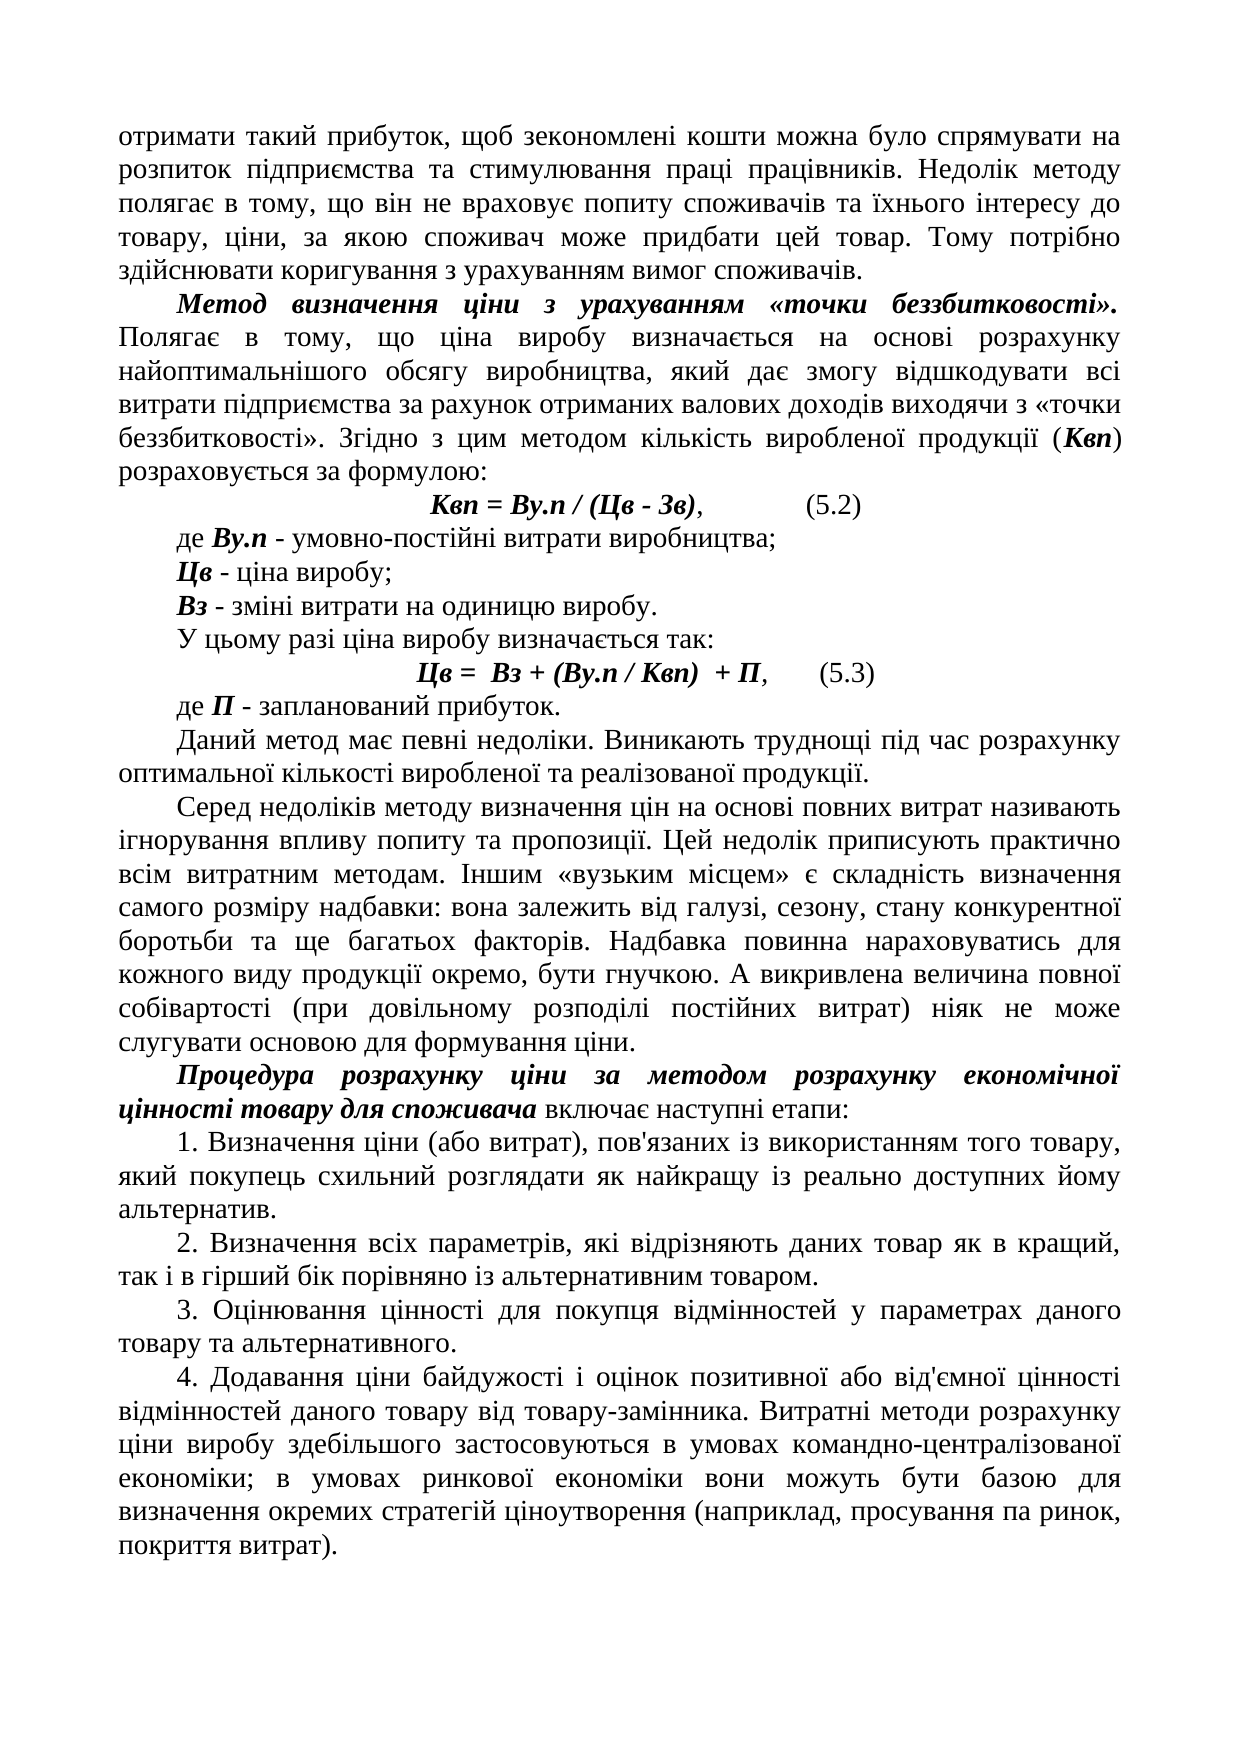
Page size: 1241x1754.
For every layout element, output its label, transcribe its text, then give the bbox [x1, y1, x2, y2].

text Цв - ціна виробу; [118, 554, 1122, 588]
text У цьому разі ціна виробу визначається так: [118, 621, 1122, 655]
text Квп = Ву.п / (Цв - Зв), (5.2) [118, 487, 1122, 521]
text де Ву.п - умовно-постійні витрати виробництва; [118, 521, 1122, 554]
text отримати такий прибуток, щоб зекономлені кошти можна було спрямувати на розпиток підприємства та стимулювання праці працівників. Недолік методу полягає в тому, що він не враховує попиту споживачів та їхнього інтересу до товару, ціни, за якою споживач може придбати цей товар. Тому потрібно здійснювати коригування з урахуванням вимог споживачів. [118, 118, 1122, 286]
text Процедура розрахунку ціни за методом розрахунку економічної цінності товару для споживача включає наступні етапи: [118, 1057, 1122, 1124]
text 3. Оцінювання цінності для покупця відмінностей у параметрах даного товару та альтернативного. [118, 1292, 1122, 1359]
text Цв = Вз + (Ву.п / Квп) + П, (5.3) [118, 655, 1122, 688]
text 4. Додавання ціни байдужості і оцінок позитивної або від'ємної цінності відмінностей даного товару від товару-замінника. Витратні методи розрахунку ціни виробу здебільшого застосовуються в умовах командно-централізованої економіки; в умовах ринкової економіки вони можуть бути базою для визначення окремих стратегій ціноутворення (наприклад, просування па ринок, покриття витрат). [118, 1359, 1122, 1560]
text 1. Визначення ціни (або витрат), пов'язаних із використанням того товару, який покупець схильний розглядати як найкращу із реально доступних йому альтернатив. [118, 1124, 1122, 1225]
text Метод визначення ціни з урахуванням «точки беззбитковості». Полягає в тому, що ціна виробу визначається на основі розрахунку найоптимальнішого обсягу виробництва, який дає змогу відшкодувати всі витрати підприємства за рахунок отриманих валових доходів виходячи з «точки беззбитковості». Згідно з цим методом кількість виробленої продукції (Квп) розраховується за формулою: [118, 286, 1122, 487]
text 2. Визначення всіх параметрів, які відрізняють даних товар як в кращий, так і в гірший бік порівняно із альтернативним товаром. [118, 1225, 1122, 1292]
text Даний метод має певні недоліки. Виникають труднощі під час розрахунку оптимальної кількості виробленої та реалізованої продукції. [118, 722, 1122, 789]
text де П - запланований прибуток. [118, 688, 1122, 722]
text Вз - зміні витрати на одиницю виробу. [118, 588, 1122, 621]
text Серед недоліків методу визначення цін на основі повних витрат називають ігнорування впливу попиту та пропозиції. Цей недолік приписують практично всім витратним методам. Іншим «вузьким місцем» є складність визначення самого розміру надбавки: вона залежить від галузі, сезону, стану конкурентної боротьби та ще багатьох факторів. Надбавка повинна нараховуватись для кожного виду продукції окремо, бути гнучкою. А викривлена величина повної собівартості (при довільному розподілі постійних витрат) ніяк не може слугувати основою для формування ціни. [118, 789, 1122, 1057]
